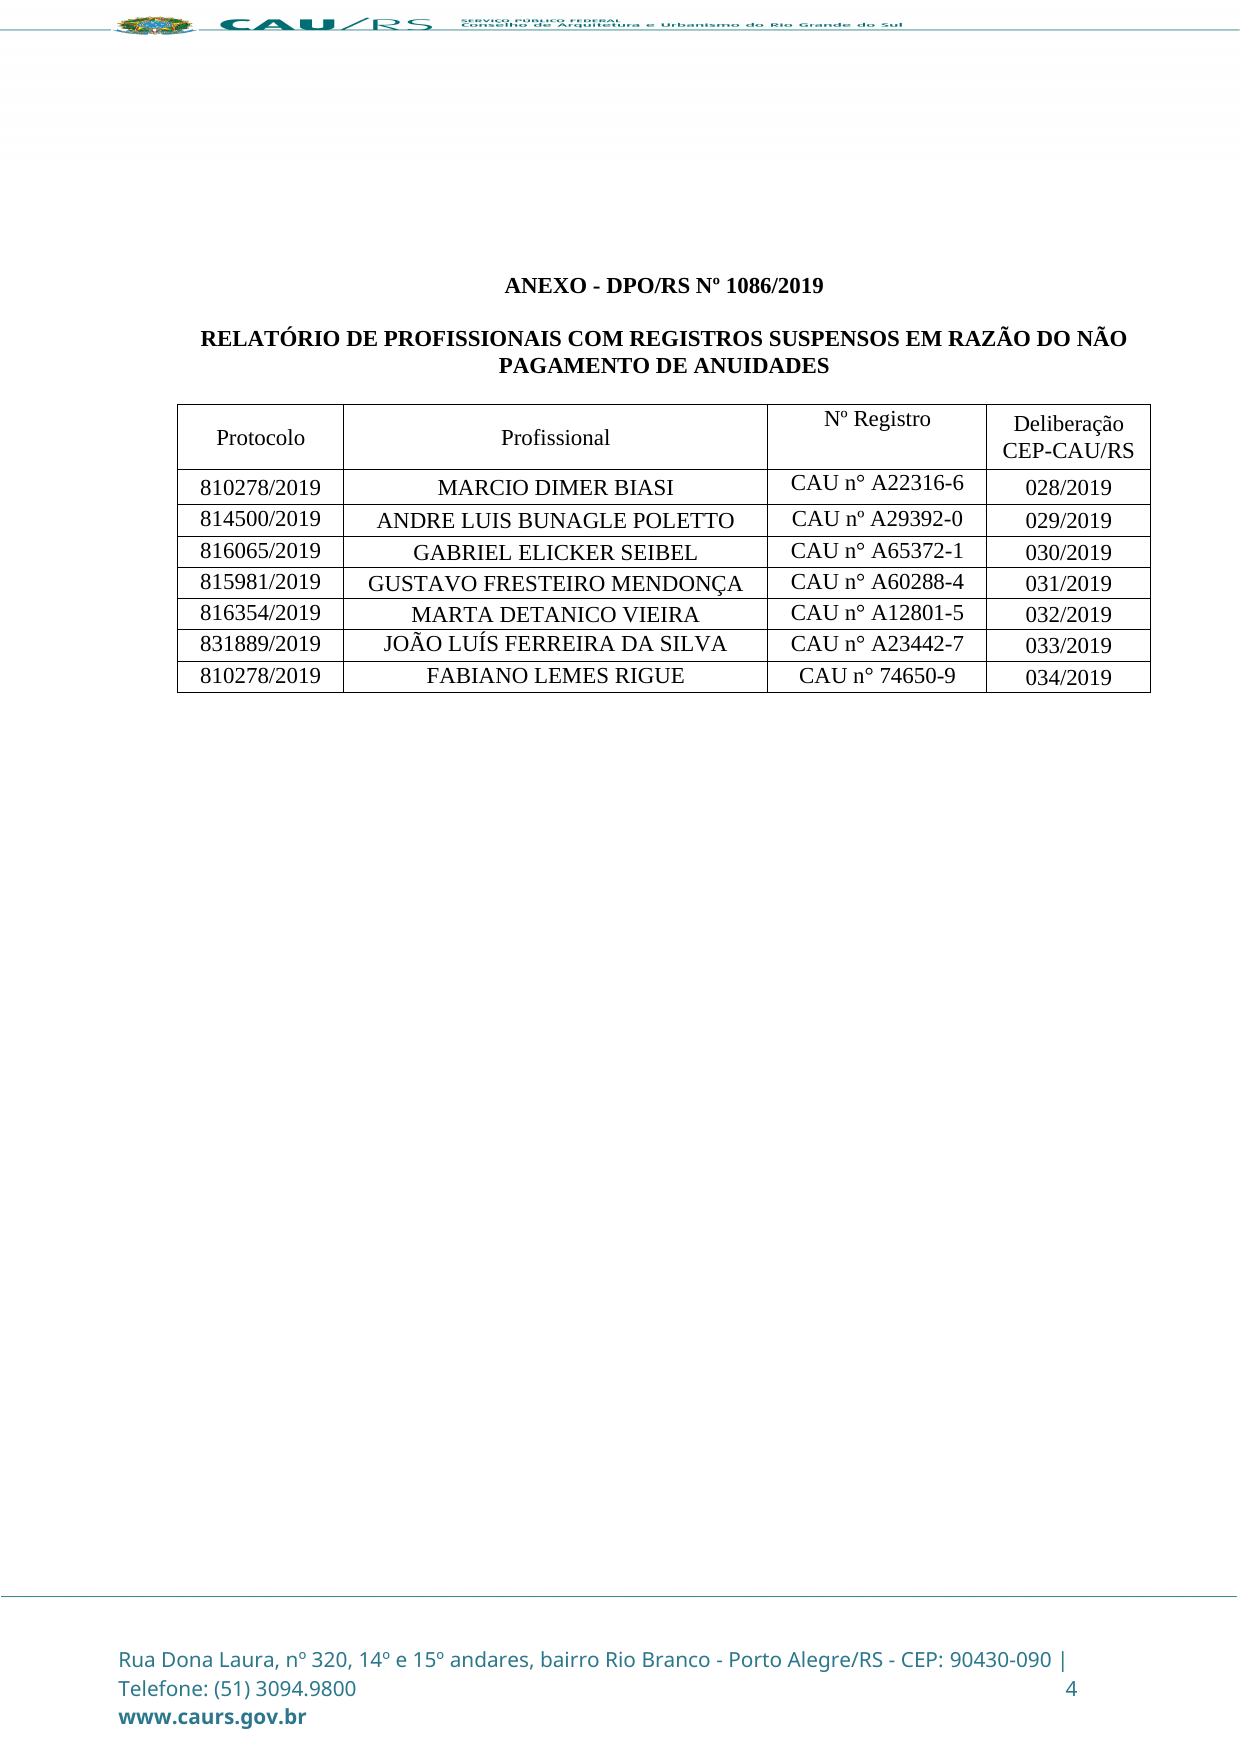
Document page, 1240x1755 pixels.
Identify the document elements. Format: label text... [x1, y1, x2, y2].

table_cell 814500/2019 [178, 505, 343, 536]
table_cell 029/2019 [987, 505, 1150, 536]
table_cell JOÃO LUÍS FERREIRA DA SILVA [344, 630, 767, 661]
table_header Profissional [344, 405, 767, 468]
table_cell CAU n° A22316-6 [768, 470, 986, 504]
table_header Deliberação CEP-CAU/RS [987, 405, 1150, 468]
table_cell 032/2019 [987, 599, 1150, 629]
table_cell 831889/2019 [178, 630, 343, 661]
table_cell CAU n° A65372-1 [768, 537, 986, 567]
table_cell 031/2019 [987, 568, 1150, 598]
table_header Protocolo [178, 405, 343, 468]
table_cell 816354/2019 [178, 599, 343, 629]
table_cell 815981/2019 [178, 568, 343, 598]
table_cell CAU n° A12801-5 [768, 599, 986, 629]
table_cell CAU n° A23442-7 [768, 630, 986, 661]
table_cell 034/2019 [987, 662, 1150, 692]
table_cell 028/2019 [987, 470, 1150, 504]
table_cell MARCIO DIMER BIASI [344, 470, 767, 504]
text ANEXO - DPO/RS Nº 1086/2019 [177, 273, 1151, 299]
table_cell FABIANO LEMES RIGUE [344, 662, 767, 692]
table_header Nº Registro [768, 405, 986, 468]
table_cell GUSTAVO FRESTEIRO MENDONÇA [344, 568, 767, 598]
table_cell 033/2019 [987, 630, 1150, 661]
table_cell CAU nº A29392-0 [768, 505, 986, 536]
table_cell 816065/2019 [178, 537, 343, 567]
text RELATÓRIO DE PROFISSIONAIS COM REGISTROS SUSPENSOS EM RAZÃO DO NÃO PAGAMENTO DE ANUIDADES [177, 325, 1151, 378]
table_cell CAU n° 74650-9 [768, 662, 986, 692]
table_cell 030/2019 [987, 537, 1150, 567]
table_cell ANDRE LUIS BUNAGLE POLETTO [344, 505, 767, 536]
table_cell CAU n° A60288-4 [768, 568, 986, 598]
table_cell MARTA DETANICO VIEIRA [344, 599, 767, 629]
table_cell GABRIEL ELICKER SEIBEL [344, 537, 767, 567]
table_cell 810278/2019 [178, 662, 343, 692]
table_cell 810278/2019 [178, 470, 343, 504]
